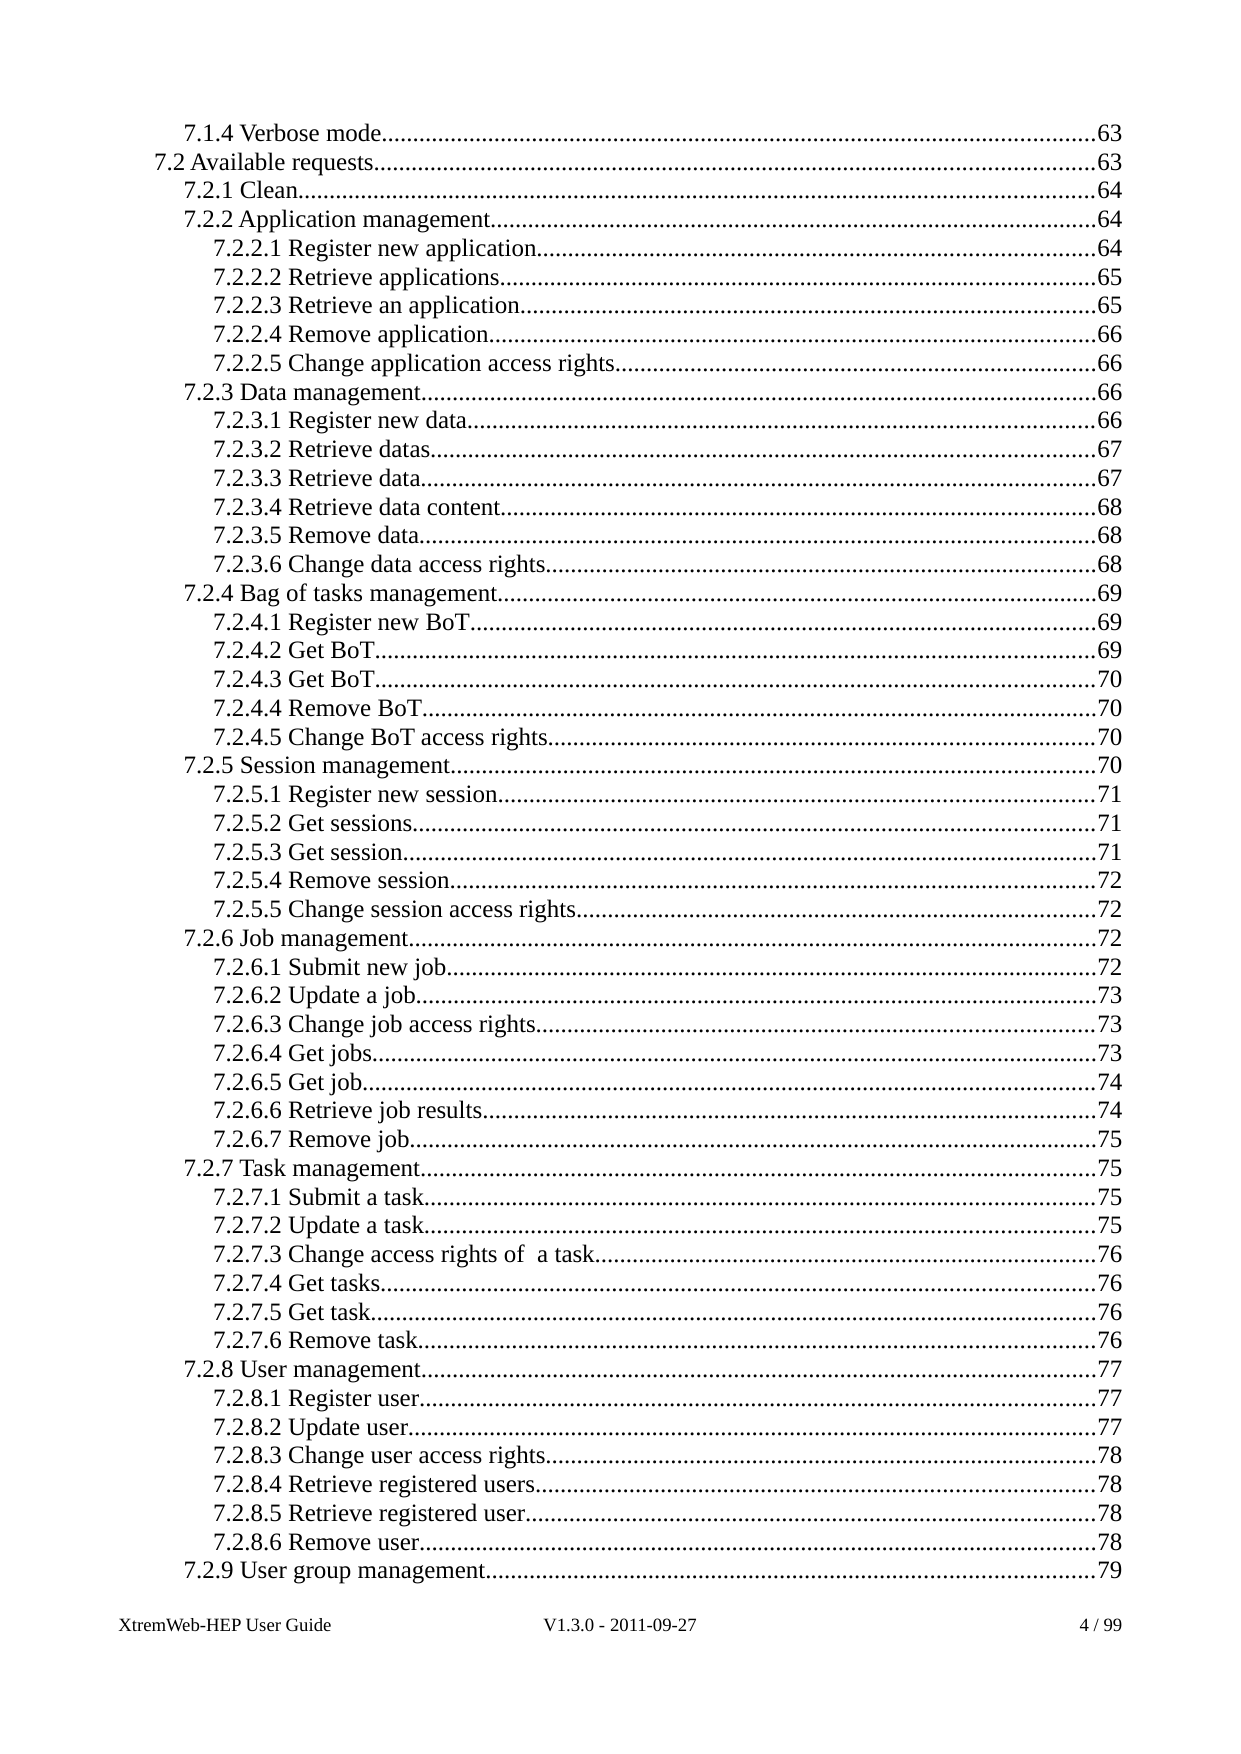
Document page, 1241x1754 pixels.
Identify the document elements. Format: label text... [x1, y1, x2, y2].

text 7.2.6.2 Update a job 73 [207, 981, 1122, 1009]
text 7.2.8.2 Update user 77 [207, 1412, 1122, 1441]
text 7.2.4 Bag of tasks management 69 [177, 578, 1122, 607]
text 7.2.7.6 Remove task 76 [207, 1326, 1122, 1354]
text 7.2.6.3 Change job access rights 73 [207, 1009, 1122, 1038]
text 7.2.3.6 Change data access rights 68 [207, 549, 1122, 578]
text 7.2.5.5 Change session access rights 72 [207, 894, 1122, 923]
text 7.2.7.4 Get tasks 76 [207, 1268, 1122, 1297]
text 7.2.6.7 Remove job 75 [207, 1124, 1122, 1153]
text 7.2.6.1 Submit new job 72 [207, 952, 1122, 981]
text 7.2.8.1 Register user 77 [207, 1383, 1122, 1412]
text 7.2.2.4 Remove application 66 [207, 319, 1122, 348]
text 7.2.2.3 Retrieve an application 65 [207, 291, 1122, 319]
text 7.2.5.3 Get session 71 [207, 837, 1122, 866]
text 7.2.7.3 Change access rights of a task 76 [207, 1239, 1122, 1268]
text 7.2.3.2 Retrieve datas 67 [207, 434, 1122, 463]
text 7.2.8.3 Change user access rights 78 [207, 1441, 1122, 1469]
text 7.2.8.6 Remove user 78 [207, 1527, 1122, 1556]
text 7.2.3.5 Remove data 68 [207, 521, 1122, 549]
text 7.2.6 Job management 72 [177, 923, 1122, 952]
text 7.2.4.3 Get BoT 70 [207, 664, 1122, 693]
text 7.2.3.4 Retrieve data content 68 [207, 492, 1122, 521]
text 7.2.2.1 Register new application 64 [207, 233, 1122, 262]
text 7.2.6.5 Get job 74 [207, 1067, 1122, 1096]
text 7.2.7.5 Get task 76 [207, 1297, 1122, 1326]
text 7.2.3 Data management 66 [177, 377, 1122, 406]
text 7.2.2.5 Change application access rights 66 [207, 348, 1122, 377]
text 7.2.8.4 Retrieve registered users 78 [207, 1469, 1122, 1498]
text 7.2.6.6 Retrieve job results 74 [207, 1096, 1122, 1124]
text 7.2.8 User management 77 [177, 1354, 1122, 1383]
text 7.2.5.4 Remove session 72 [207, 866, 1122, 894]
text 7.1.4 Verbose mode 63 [177, 118, 1122, 147]
text 7.2 Available requests 63 [148, 147, 1122, 176]
text 7.2.5.1 Register new session 71 [207, 779, 1122, 808]
text 7.2.7.1 Submit a task 75 [207, 1182, 1122, 1211]
text 7.2.8.5 Retrieve registered user 78 [207, 1498, 1122, 1527]
text 7.2.3.1 Register new data 66 [207, 406, 1122, 434]
text 7.2.7.2 Update a task 75 [207, 1211, 1122, 1239]
text 7.2.6.4 Get jobs 73 [207, 1038, 1122, 1067]
text 7.2.4.4 Remove BoT 70 [207, 693, 1122, 722]
text 7.2.3.3 Retrieve data 67 [207, 463, 1122, 492]
text 7.2.1 Clean 64 [177, 176, 1122, 204]
text 7.2.9 User group management 79 [177, 1556, 1122, 1584]
text 7.2.7 Task management 75 [177, 1153, 1122, 1182]
text 7.2.5 Session management 70 [177, 751, 1122, 779]
text 7.2.4.1 Register new BoT 69 [207, 607, 1122, 636]
text 7.2.2.2 Retrieve applications 65 [207, 262, 1122, 291]
text 7.2.4.5 Change BoT access rights 70 [207, 722, 1122, 751]
text 7.2.2 Application management 64 [177, 204, 1122, 233]
text 7.2.5.2 Get sessions 71 [207, 808, 1122, 837]
text 7.2.4.2 Get BoT 69 [207, 636, 1122, 664]
